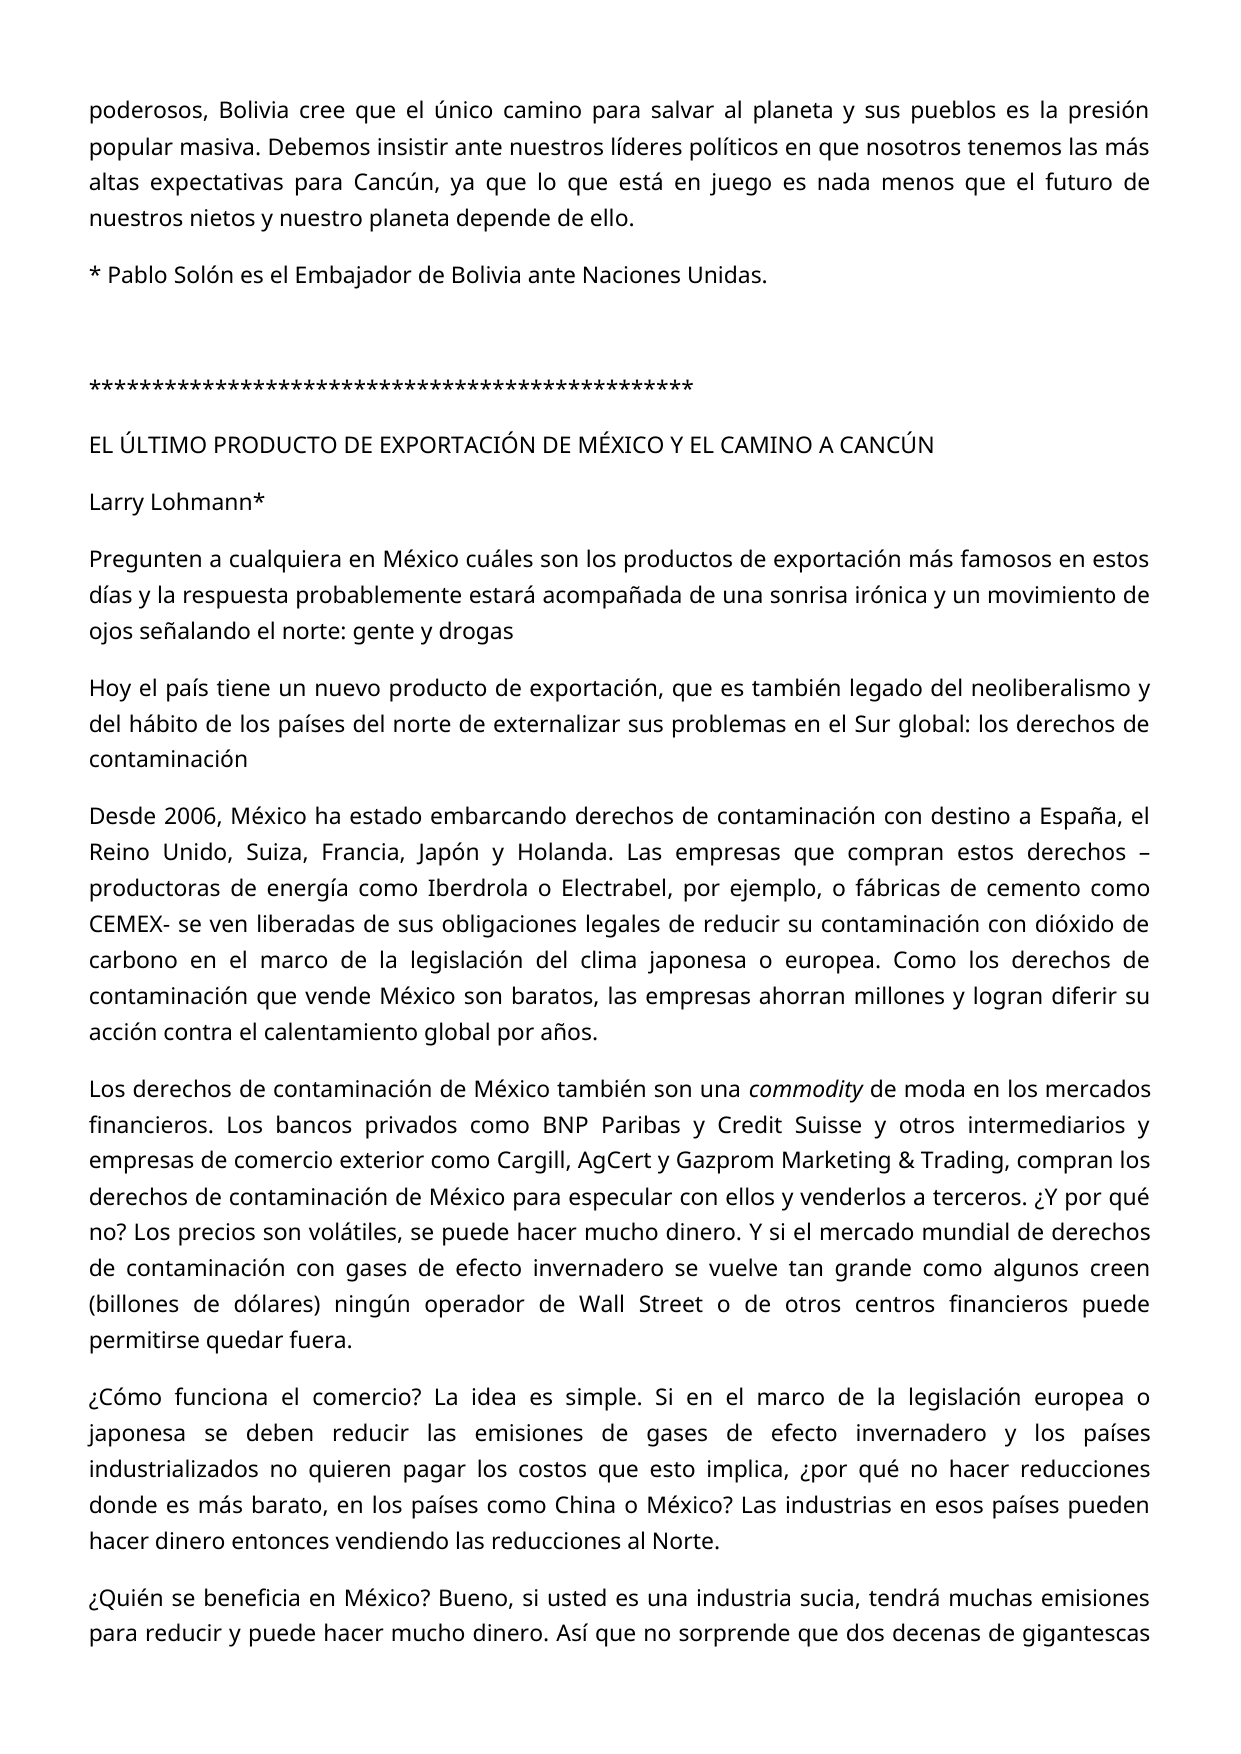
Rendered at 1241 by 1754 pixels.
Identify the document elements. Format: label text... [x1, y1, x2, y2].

text EL ÚLTIMO PRODUCTO DE EXPORTACIÓN DE MÉXICO Y EL CAMINO A CANCÚN [88, 429, 1152, 461]
text ************************************************ [88, 373, 1152, 404]
text ¿Cómo funciona el comercio? La idea es simple. Si en el marco de la legislación europea o japonesa se deben reducir las emisiones de gases de efecto invernadero y los países industrializados no quieren pagar los costos que esto implica, ¿por qué no hacer reducciones donde es más barato, en los países como China o México? Las industrias en esos países pueden hacer dinero entonces vendiendo las reducciones al Norte. [88, 1381, 1152, 1556]
text Pregunten a cualquiera en México cuáles son los productos de exportación más famosos en estos días y la respuesta probablemente estará acompañada de una sonrisa irónica y un movimiento de ojos señalando el norte: gente y drogas [88, 543, 1152, 646]
text ¿Quién se beneficia en México? Bueno, si usted es una industria sucia, tendrá muchas emisiones para reducir y puede hacer mucho dinero. Así que no sorprende que dos decenas de gigantescas [88, 1581, 1152, 1649]
text Desde 2006, México ha estado embarcando derechos de contaminación con destino a España, el Reino Unido, Suiza, Francia, Japón y Holanda. Las empresas que compran estos derechos –productoras de energía como Iberdrola o Electrabel, por ejemplo, o fábricas de cemento como CEMEX- se ven liberadas de sus obligaciones legales de reducir su contaminación con dióxido de carbono en el marco de la legislación del clima japonesa o europea. Como los derechos de contaminación que vende México son baratos, las empresas ahorran millones y logran diferir su acción contra el calentamiento global por años. [88, 800, 1152, 1047]
text Los derechos de contaminación de México también son una commodity de moda en los mercados financieros. Los bancos privados como BNP Paribas y Credit Suisse y otros intermediarios y empresas de comercio exterior como Cargill, AgCert y Gazprom Marketing & Trading, compran los derechos de contaminación de México para especular con ellos y venderlos a terceros. ¿Y por qué no? Los precios son volátiles, se puede hacer mucho dinero. Y si el mercado mundial de derechos de contaminación con gases de efecto invernadero se vuelve tan grande como algunos creen (billones de dólares) ningún operador de Wall Street o de otros centros financieros puede permitirse quedar fuera. [88, 1073, 1152, 1355]
text poderosos, Bolivia cree que el único camino para salvar al planeta y sus pueblos es la presión popular masiva. Debemos insistir ante nuestros líderes políticos en que nosotros tenemos las más altas expectativas para Cancún, ya que lo que está en juego es nada menos que el futuro de nuestros nietos y nuestro planeta depende de ello. [88, 94, 1152, 233]
text Hoy el país tiene un nuevo producto de exportación, que es también legado del neoliberalismo y del hábito de los países del norte de externalizar sus problemas en el Sur global: los derechos de contaminación [88, 672, 1152, 775]
text * Pablo Solón es el Embajador de Bolivia ante Naciones Unidas. [88, 259, 1152, 290]
text Larry Lohmann* [88, 486, 1152, 517]
